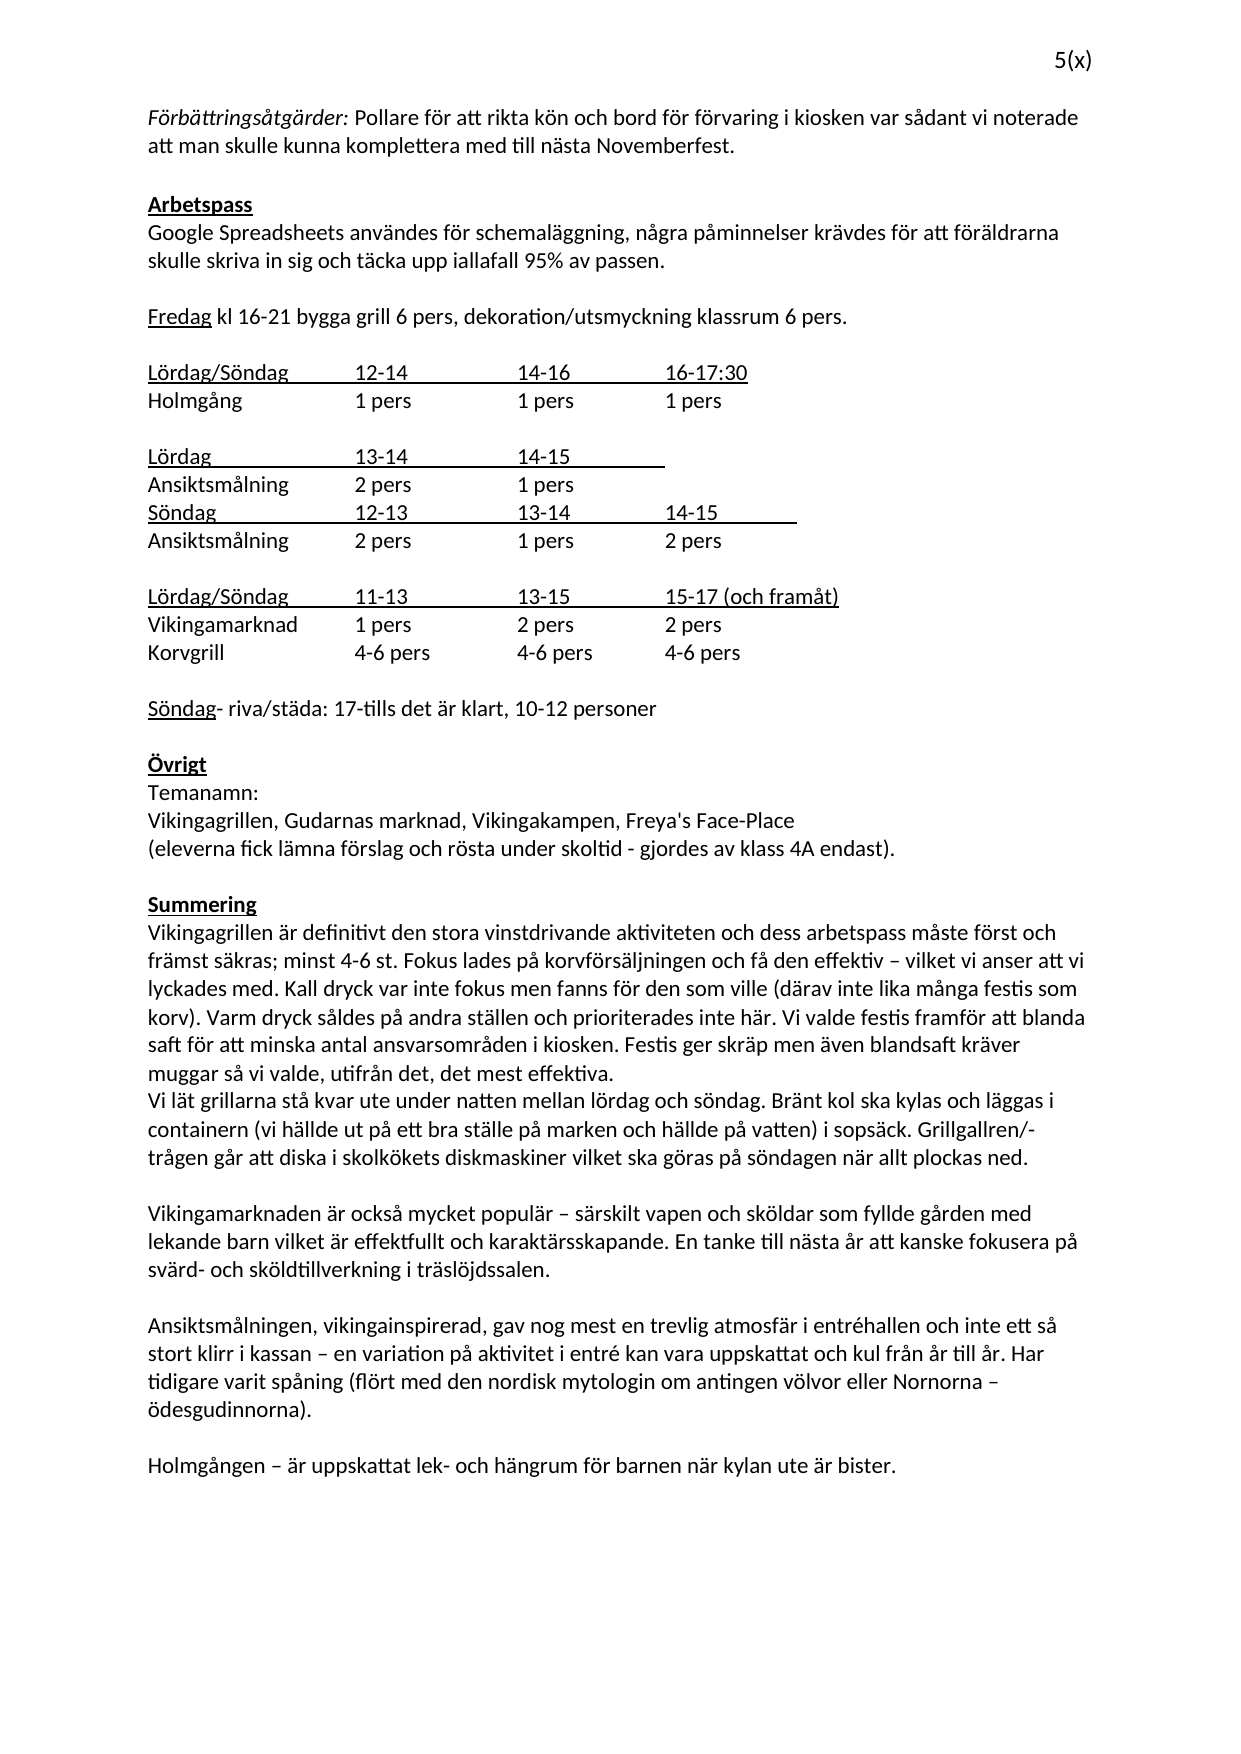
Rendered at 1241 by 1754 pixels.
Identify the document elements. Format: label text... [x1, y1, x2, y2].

text Temanamn: [148, 778, 1093, 806]
text Övrigt [148, 750, 1093, 778]
text Ansiktsmålning 2 pers 1 pers 2 pers [148, 526, 1093, 554]
text Lördag/Söndag 11-13 13-15 15-17 (och framåt) [148, 582, 1093, 610]
text Lördag/Söndag 12-14 14-16 16-17:30 [148, 358, 1093, 386]
text Holmgången – är uppskattat lek- och hängrum för barnen när kylan ute är bister. [148, 1451, 1093, 1509]
text Fredag kl 16-21 bygga grill 6 pers, dekoration/utsmyckning klassrum 6 pers. [148, 302, 1093, 330]
text Söndag 12-13 13-14 14-15 [148, 498, 1093, 526]
text Vikingagrillen, Gudarnas marknad, Vikingakampen, Freya's Face-Place [148, 806, 1093, 834]
text Holmgång 1 pers 1 pers 1 pers [148, 386, 1093, 414]
text Lördag 13-14 14-15 [148, 442, 1093, 470]
text Summering Vikingagrillen är definitivt den stora vinstdrivande aktiviteten och dess arbetspass måste först och främst säkras; minst 4-6 st. Fokus lades på korvförsäljningen och få den effektiv – vilket vi anser att vi lyckades med. Kall dryck var inte fokus men fanns för den som ville (därav inte lika många festis som korv). Varm dryck såldes på andra ställen och prioriterades inte här. Vi valde festis framför att blanda saft för att minska antal ansvarsområden i kiosken. Festis ger skräp men även blandsaft kräver muggar så vi valde, utifrån det, det mest effektiva. [148, 862, 1093, 1087]
text Vikingamarknad 1 pers 2 pers 2 pers [148, 610, 1093, 638]
text Google Spreadsheets användes för schemaläggning, några påminnelser krävdes för att föräldrarna skulle skriva in sig och täcka upp iallafall 95% av passen. [148, 218, 1093, 274]
text (eleverna fick lämna förslag och rösta under skoltid - gjordes av klass 4A endast). [148, 834, 1093, 862]
text Vikingamarknaden är också mycket populär – särskilt vapen och sköldar som fyllde gården med lekande barn vilket är effektfullt och karaktärsskapande. En tanke till nästa år att kanske fokusera på svärd- och sköldtillverkning i träslöjdssalen. [148, 1199, 1093, 1283]
text Förbättringsåtgärder: Pollare för att rikta kön och bord för förvaring i kiosken var sådant vi noterade att man skulle kunna komplettera med till nästa Novemberfest. [148, 103, 1093, 159]
text Ansiktsmålning 2 pers 1 pers [148, 470, 1093, 498]
text Arbetspass [148, 190, 1093, 218]
text Vi lät grillarna stå kvar ute under natten mellan lördag och söndag. Bränt kol ska kylas och läggas i containern (vi hällde ut på ett bra ställe på marken och hällde på vatten) i sopsäck. Grillgallren/-trågen går att diska i skolkökets diskmaskiner vilket ska göras på söndagen när allt plockas ned. [148, 1087, 1093, 1171]
text Ansiktsmålningen, vikingainspirerad, gav nog mest en trevlig atmosfär i entréhallen och inte ett så stort klirr i kassan – en variation på aktivitet i entré kan vara uppskattat och kul från år till år. Har tidigare varit spåning (flört med den nordisk mytologin om antingen völvor eller Nornorna – ödesgudinnorna). [148, 1311, 1093, 1423]
text Söndag- riva/städa: 17-tills det är klart, 10-12 personer [148, 694, 1093, 722]
text Korvgrill 4-6 pers 4-6 pers 4-6 pers [148, 638, 1093, 666]
